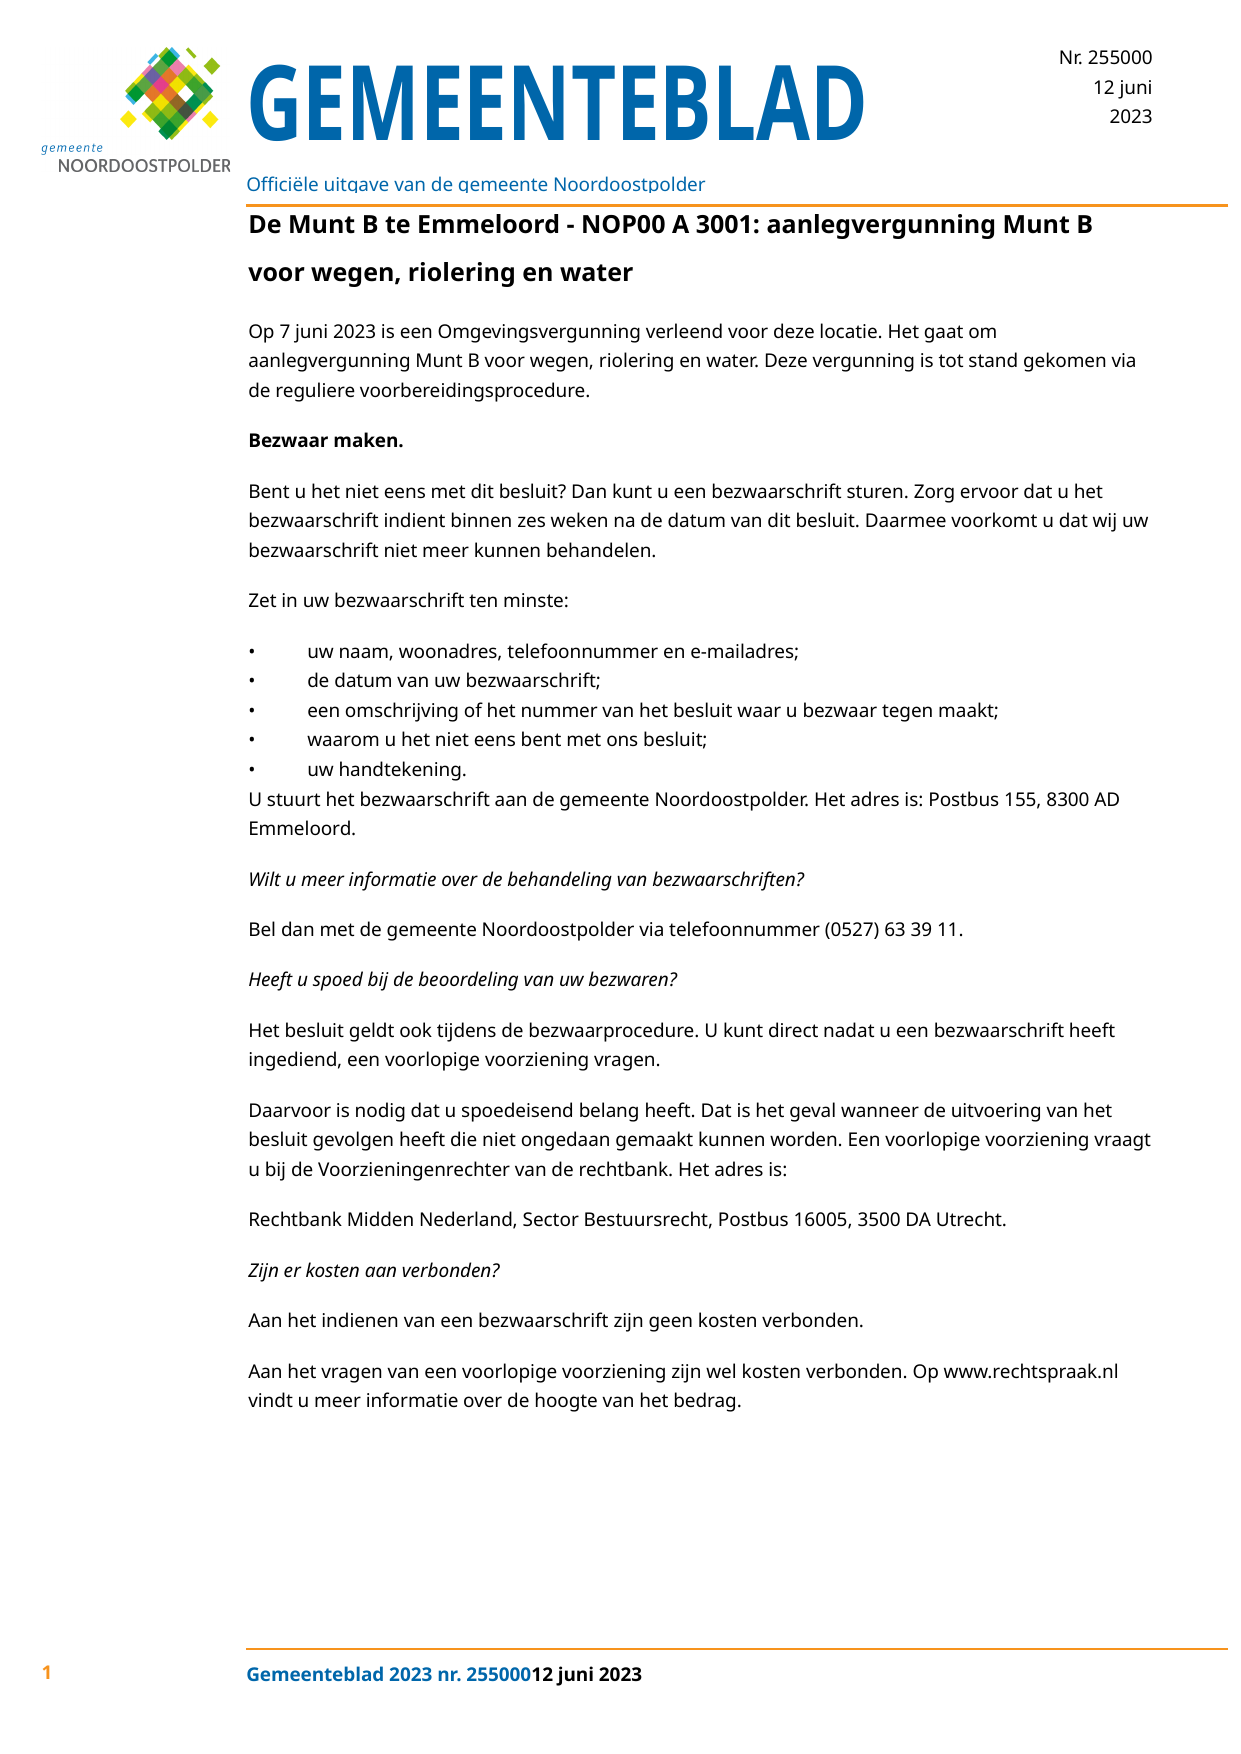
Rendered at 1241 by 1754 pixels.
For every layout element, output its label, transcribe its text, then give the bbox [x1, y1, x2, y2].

list de datum van uw bezwaarschrift; [248, 667, 1152, 693]
text Zet in uw bezwaarschrift ten minste: [248, 587, 1152, 613]
text Wilt u meer informatie over de behandeling van bezwaarschriften? [248, 866, 1152, 892]
text U stuurt het bezwaarschrift aan de gemeente Noordoostpolder. Het adres is: Postbus 155, 8300 AD Emmeloord. [248, 786, 1152, 841]
text Op 7 juni 2023 is een Omgevingsvergunning verleend voor deze locatie. Het gaat om aanlegvergunning Munt B voor wegen, riolering en water. Deze vergunning is tot stand gekomen via de reguliere voorbereidingsprocedure. [248, 318, 1152, 403]
text De Munt B te Emmeloord - NOP00 A 3001: aanlegvergunning Munt B voor wegen, riolering en water [248, 207, 1152, 288]
text Daarvoor is nodig dat u spoedeisend belang heeft. Dat is het geval wanneer de uitvoering van het besluit gevolgen heeft die niet ongedaan gemaakt kunnen worden. Een voorlopige voorziening vraagt u bij de Voorzieningenrechter van de rechtbank. Het adres is: [248, 1097, 1152, 1182]
text Bent u het niet eens met dit besluit? Dan kunt u een bezwaarschrift sturen. Zorg ervoor dat u het bezwaarschrift indient binnen zes weken na de datum van dit besluit. Daarmee voorkomt u dat wij uw bezwaarschrift niet meer kunnen behandelen. [248, 478, 1152, 563]
list uw naam, woonadres, telefoonnummer en e-mailadres; [248, 638, 1152, 664]
text Rechtbank Midden Nederland, Sector Bestuursrecht, Postbus 16005, 3500 DA Utrecht. [248, 1207, 1152, 1232]
text Heeft u spoed bij de beoordeling van uw bezwaren? [248, 967, 1152, 992]
text Aan het vragen van een voorlopige voorziening zijn wel kosten verbonden. Op www.rechtspraak.nl vindt u meer informatie over de hoogte van het bedrag. [248, 1358, 1152, 1413]
text Het besluit geldt ook tijdens de bezwaarprocedure. U kunt direct nadat u een bezwaarschrift heeft ingediend, een voorlopige voorziening vragen. [248, 1017, 1152, 1072]
text Zijn er kosten aan verbonden? [248, 1257, 1152, 1283]
text Bel dan met de gemeente Noordoostpolder via telefoonnummer (0527) 63 39 11. [248, 916, 1152, 942]
text Aan het indienen van een bezwaarschrift zijn geen kosten verbonden. [248, 1307, 1152, 1333]
text Bezwaar maken. [248, 427, 1152, 453]
picture [41, 47, 231, 172]
list uw handtekening. [248, 756, 1152, 782]
list waarom u het niet eens bent met ons besluit; [248, 727, 1152, 752]
list een omschrijving of het nummer van het besluit waar u bezwaar tegen maakt; [248, 697, 1152, 723]
